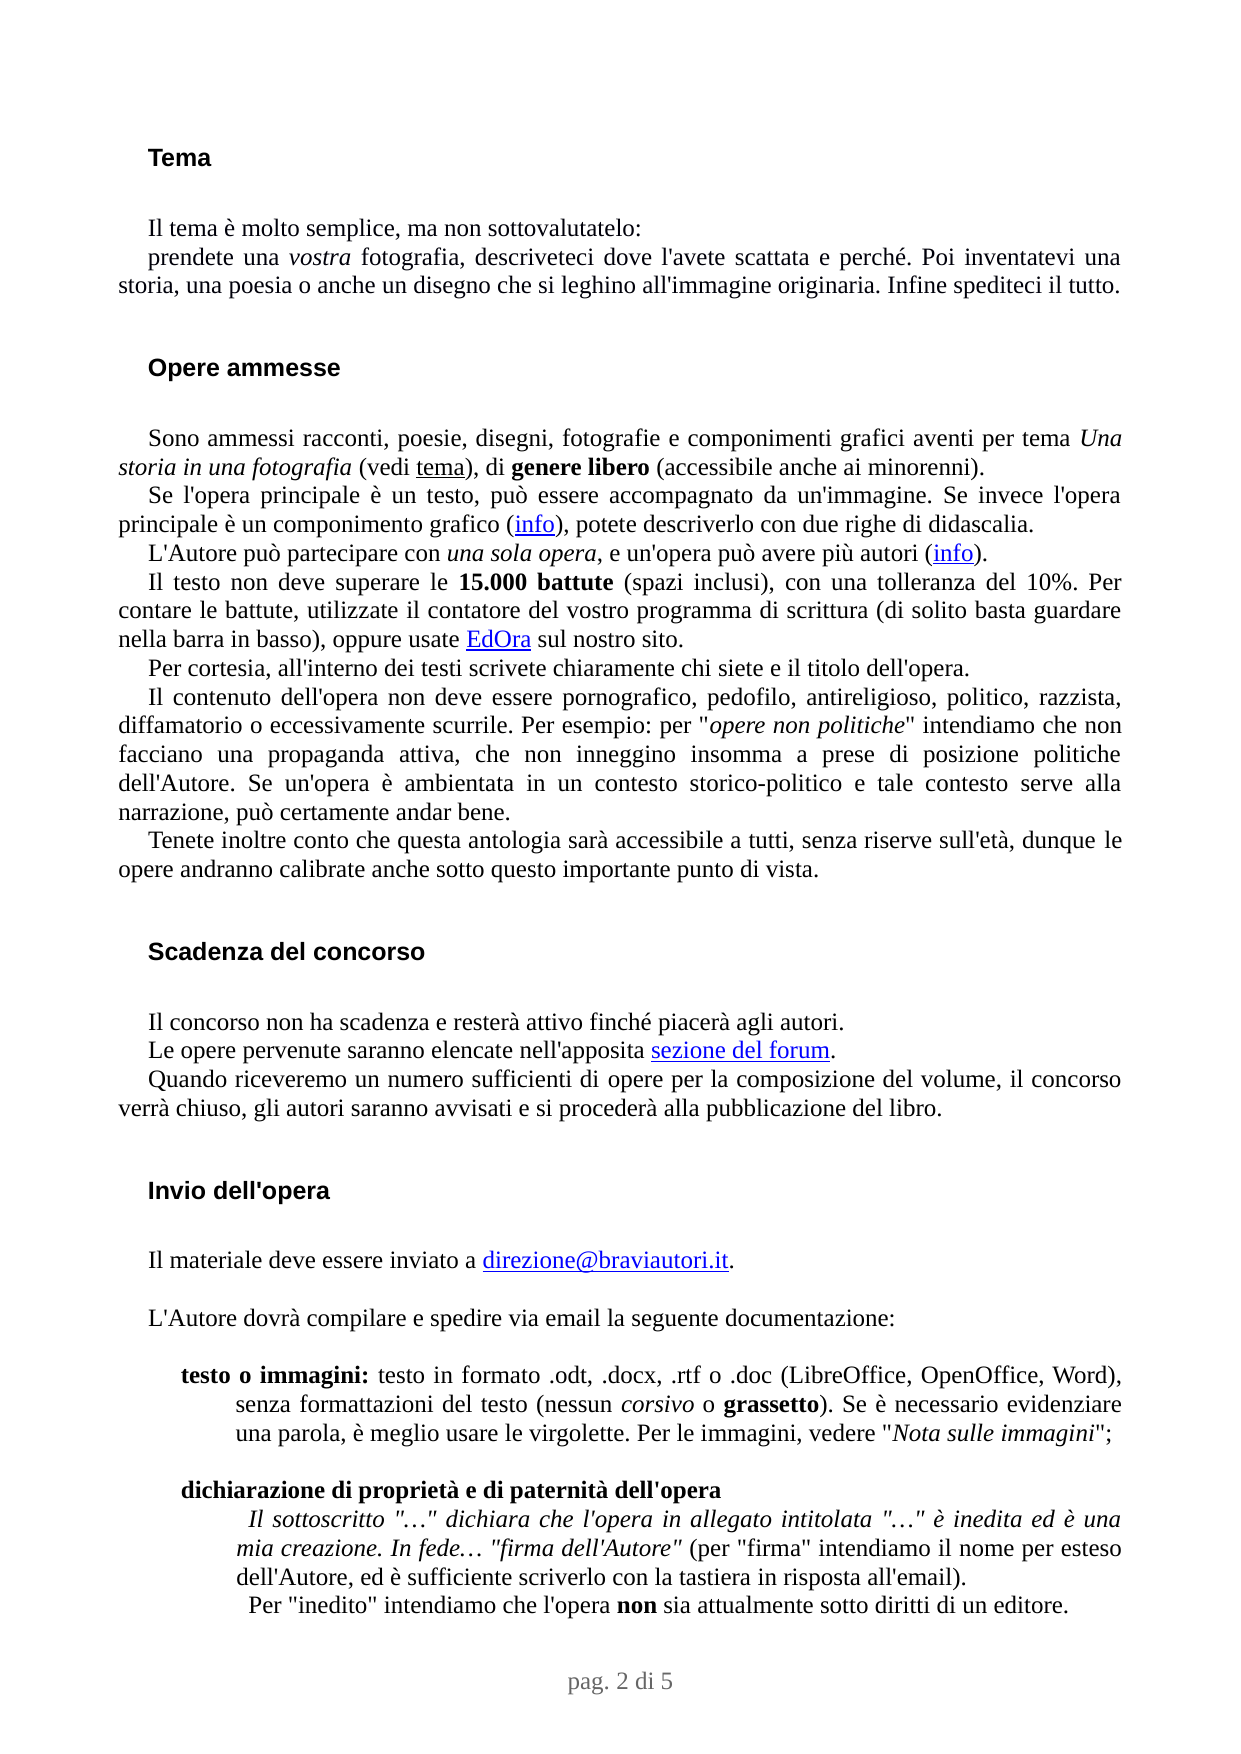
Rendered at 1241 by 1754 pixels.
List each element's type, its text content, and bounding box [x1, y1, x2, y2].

text Quando riceveremo un numero sufficienti di opere per la composizione del volume, il concorso verrà chiuso, gli autori saranno avvisati e si procederà alla pubblicazione del libro. [118, 1064, 1122, 1122]
subtitle Scadenza del concorso [118, 937, 1122, 966]
text Per cortesia, all'interno dei testi scrivete chiaramente chi siete e il titolo dell'opera. [118, 653, 1122, 682]
text L'Autore dovrà compilare e spedire via email la seguente documentazione: [118, 1303, 1122, 1332]
text Il concorso non ha scadenza e resterà attivo finché piacerà agli autori. [118, 1007, 1122, 1036]
text Il materiale deve essere inviato a direzione@braviautori.it. [118, 1246, 1122, 1274]
text L'Autore può partecipare con una sola opera, e un'opera può avere più autori (info). [118, 538, 1122, 567]
text Il testo non deve superare le 15.000 battute (spazi inclusi), con una tolleranza del 10%. Per contare le battute, utilizzate il contatore del vostro programma di scrittura (di solito basta guardare nella barra in basso), oppure usate EdOra sul nostro sito. [118, 567, 1122, 653]
text Per "inedito" intendiamo che l'opera non sia attualmente sotto diritti di un editore. [236, 1591, 1122, 1619]
text testo o immagini: testo in formato .odt, .docx, .rtf o .doc (LibreOffice, OpenOffice, Word), senza formattazioni del testo (nessun corsivo o grassetto). Se è necessario evidenziare una parola, è meglio usare le virgolette. Per le immagini, vedere "Nota sulle immagini"; [181, 1361, 1122, 1447]
text dichiarazione di proprietà e di paternità dell'opera [181, 1476, 1122, 1504]
text prendete una vostra fotografia, descriveteci dove l'avete scattata e perché. Poi inventatevi una storia, una poesia o anche un disegno che si leghino all'immagine originaria. Infine spediteci il tutto. [118, 242, 1122, 299]
text Il sottoscritto "…" dichiara che l'opera in allegato intitolata "…" è inedita ed è una mia creazione. In fede… "firma dell'Autore" (per "firma" intendiamo il nome per esteso dell'Autore, ed è sufficiente scriverlo con la tastiera in risposta all'email). [236, 1504, 1122, 1591]
text Il contenuto dell'opera non deve essere pornografico, pedofilo, antireligioso, politico, razzista, diffamatorio o eccessivamente scurrile. Per esempio: per "opere non politiche" intendiamo che non facciano una propaganda attiva, che non inneggino insomma a prese di posizione politiche dell'Autore. Se un'opera è ambientata in un contesto storico-politico e tale contesto serve alla narrazione, può certamente andar bene. [118, 682, 1122, 826]
text Se l'opera principale è un testo, può essere accompagnato da un'immagine. Se invece l'opera principale è un componimento grafico (info), potete descriverlo con due righe di didascalia. [118, 481, 1122, 538]
subtitle Tema [118, 143, 1122, 172]
subtitle Opere ammesse [118, 353, 1122, 382]
text Il tema è molto semplice, ma non sottovalutatelo: [118, 213, 1122, 242]
text Le opere pervenute saranno elencate nell'apposita sezione del forum. [118, 1036, 1122, 1064]
subtitle Invio dell'opera [118, 1176, 1122, 1204]
text Tenete inoltre conto che questa antologia sarà accessibile a tutti, senza riserve sull'età, dunque le opere andranno calibrate anche sotto questo importante punto di vista. [118, 826, 1122, 883]
text Sono ammessi racconti, poesie, disegni, fotografie e componimenti grafici aventi per tema Una storia in una fotografia (vedi tema), di genere libero (accessibile anche ai minorenni). [118, 423, 1122, 481]
